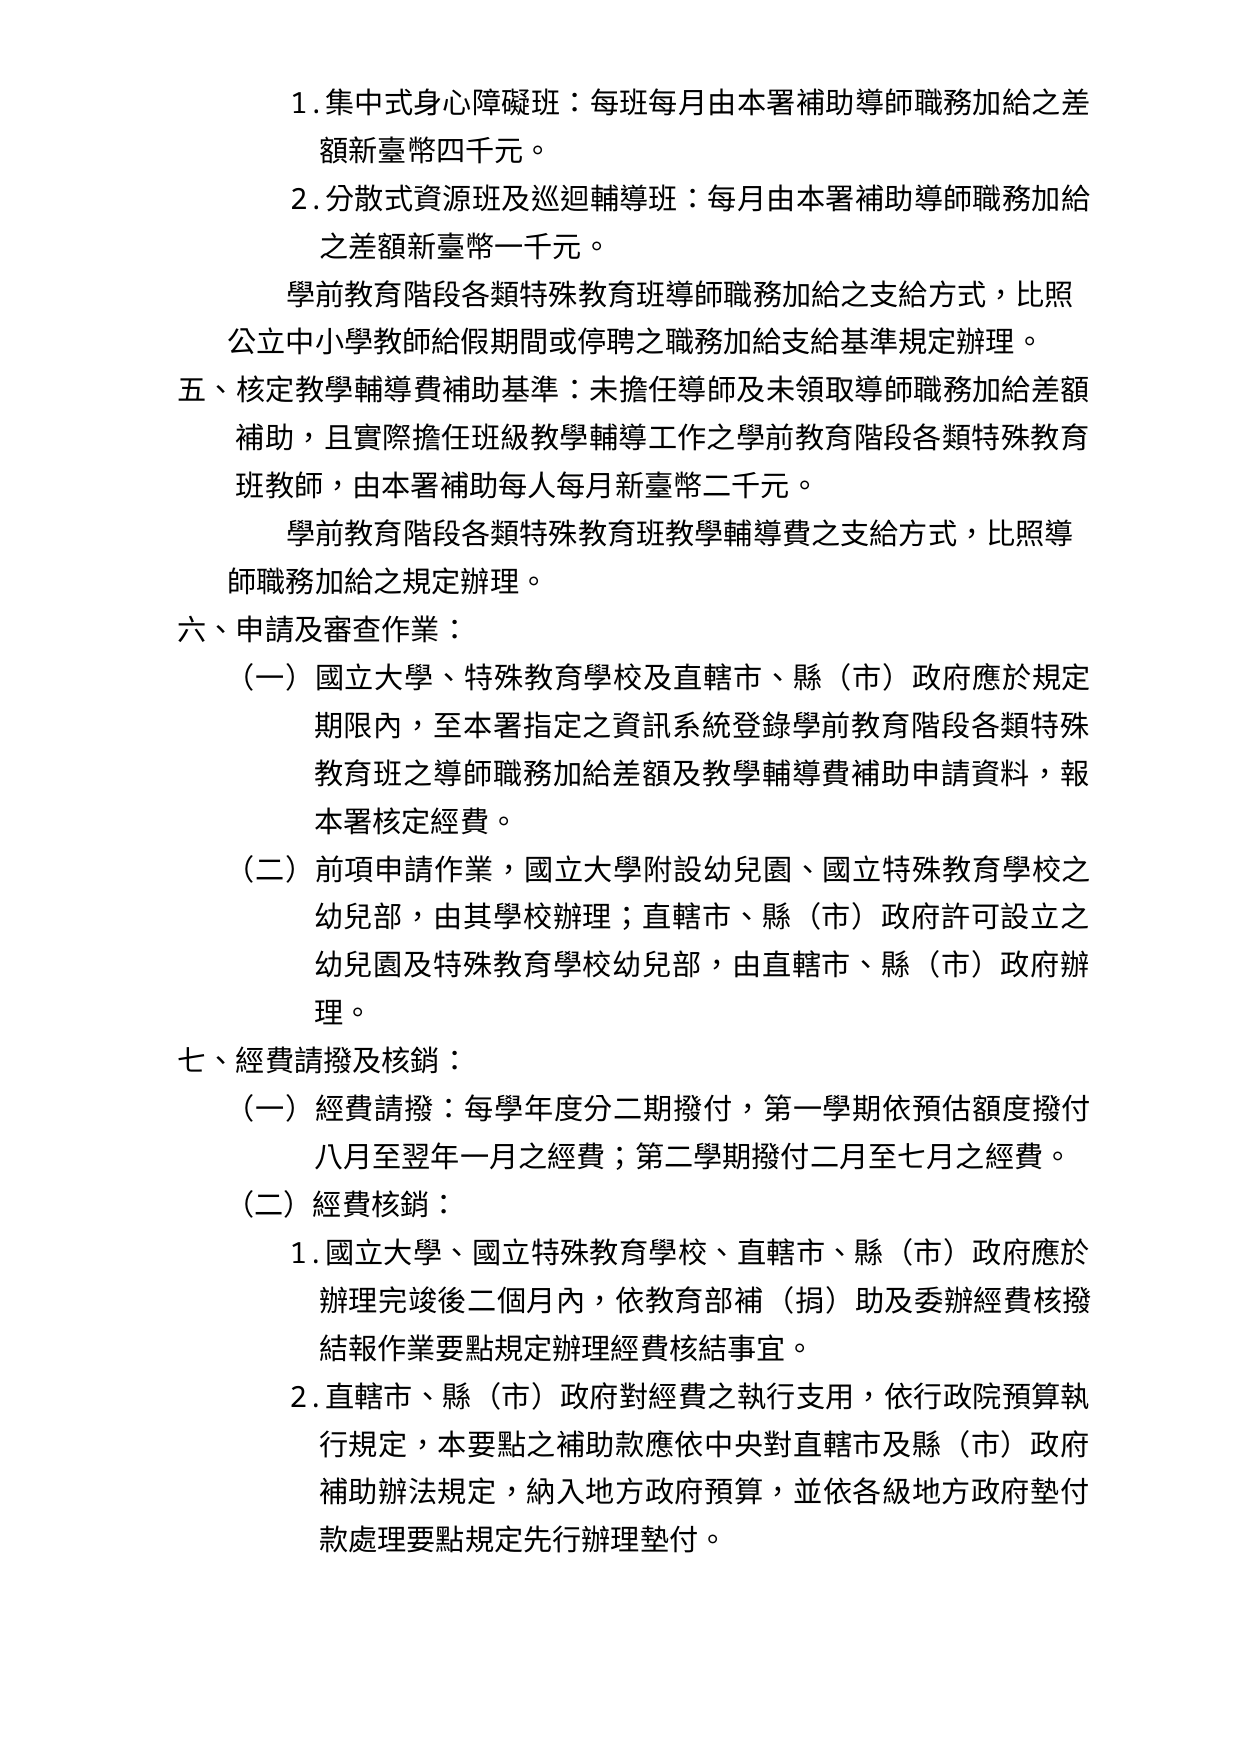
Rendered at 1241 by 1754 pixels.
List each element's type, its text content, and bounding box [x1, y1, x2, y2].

text （一）經費請撥：每學年度分二期撥付，第一學期依預估額度撥付八月至翌年一月之經費；第二學期撥付二月至七月之經費。 [225, 1081, 1092, 1177]
text 學前教育階段各類特殊教育班導師職務加給之支給方式，比照公立中小學教師給假期間或停聘之職務加給支給基準規定辦理。 [227, 267, 1092, 362]
text 七、經費請撥及核銷： [177, 1033, 1092, 1081]
text 六、申請及審查作業： [177, 602, 1092, 650]
text 五、核定教學輔導費補助基準：未擔任導師及未領取導師職務加給差額補助，且實際擔任班級教學輔導工作之學前教育階段各類特殊教育班教師，由本署補助每人每月新臺幣二千元。 [177, 362, 1092, 506]
text 2.分散式資源班及巡迴輔導班：每月由本署補助導師職務加給之差額新臺幣一千元。 [290, 171, 1092, 267]
text 學前教育階段各類特殊教育班教學輔導費之支給方式，比照導師職務加給之規定辦理。 [227, 506, 1092, 602]
text 1.集中式身心障礙班：每班每月由本署補助導師職務加給之差額新臺幣四千元。 [290, 75, 1092, 171]
text （二）前項申請作業，國立大學附設幼兒園、國立特殊教育學校之幼兒部，由其學校辦理；直轄市、縣（市）政府許可設立之幼兒園及特殊教育學校幼兒部，由直轄市、縣（市）政府辦理。 [225, 842, 1092, 1033]
text （二）經費核銷： [225, 1177, 1092, 1225]
text 2.直轄市、縣（市）政府對經費之執行支用，依行政院預算執行規定，本要點之補助款應依中央對直轄市及縣（市）政府補助辦法規定，納入地方政府預算，並依各級地方政府墊付款處理要點規定先行辦理墊付。 [289, 1369, 1092, 1560]
text 1.國立大學、國立特殊教育學校、直轄市、縣（市）政府應於辦理完竣後二個月內，依教育部補（捐）助及委辦經費核撥結報作業要點規定辦理經費核結事宜。 [289, 1225, 1092, 1369]
text （一）國立大學、特殊教育學校及直轄市、縣（市）政府應於規定期限內，至本署指定之資訊系統登錄學前教育階段各類特殊教育班之導師職務加給差額及教學輔導費補助申請資料，報本署核定經費。 [225, 650, 1092, 842]
